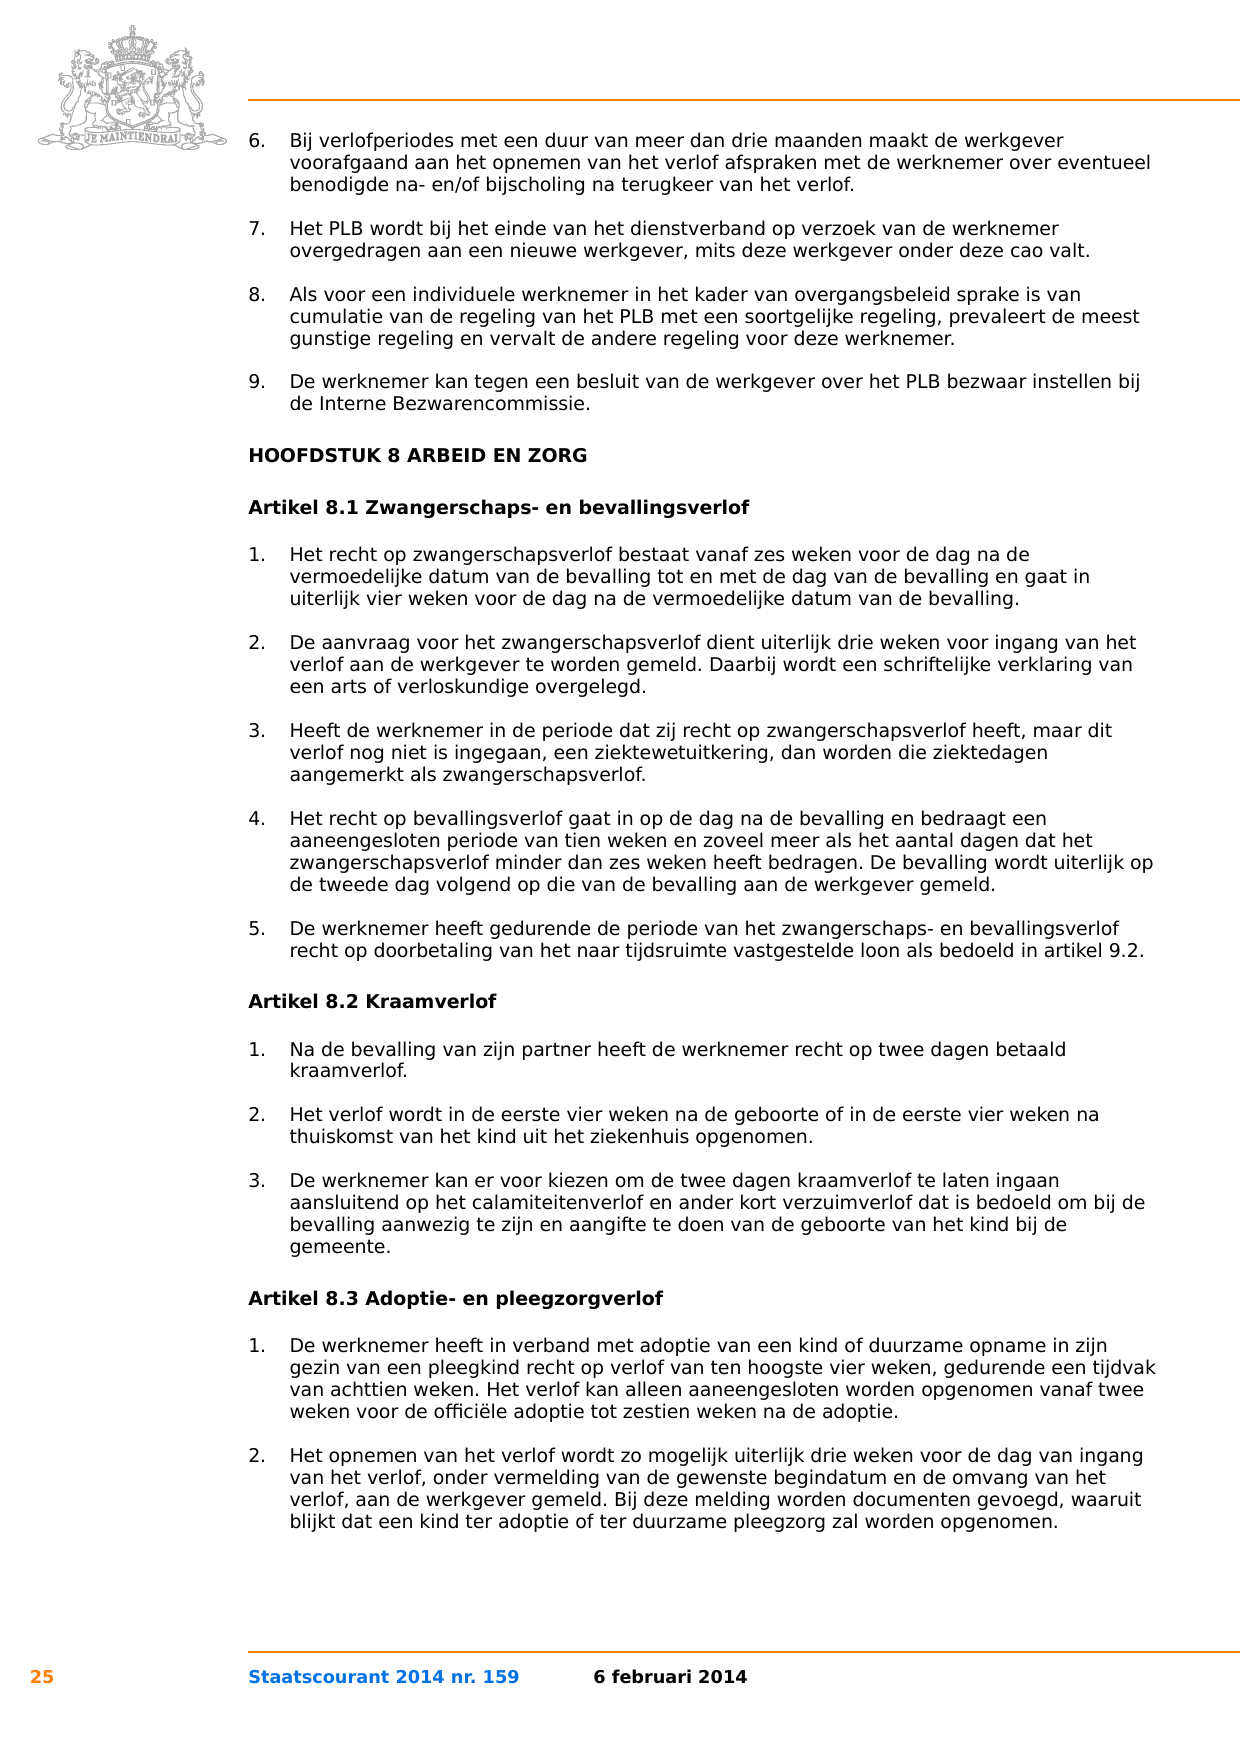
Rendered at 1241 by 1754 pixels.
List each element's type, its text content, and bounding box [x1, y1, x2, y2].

text 7. Het PLB wordt bij het einde van het dienstverband op verzoek van de werknemer overgedragen aan een nieuwe werkgever, mits deze werkgever onder deze cao valt. [248, 218, 1163, 262]
subtitle Artikel 8.3 Adoptie- en pleegzorgverlof [248, 1288, 1163, 1310]
text 2. De aanvraag voor het zwangerschapsverlof dient uiterlijk drie weken voor ingang van het verlof aan de werkgever te worden gemeld. Daarbij wordt een schriftelijke verklaring van een arts of verloskundige overgelegd. [248, 632, 1163, 698]
text 4. Het recht op bevallingsverlof gaat in op de dag na de bevalling en bedraagt een aaneengesloten periode van tien weken en zoveel meer als het aantal dagen dat het zwangerschapsverlof minder dan zes weken heeft bedragen. De bevalling wordt uiterlijk op de tweede dag volgend op die van de bevalling aan de werkgever gemeld. [248, 808, 1163, 896]
picture [38, 25, 227, 150]
text 3. De werknemer kan er voor kiezen om de twee dagen kraamverlof te laten ingaan aansluitend op het calamiteitenverlof en ander kort verzuimverlof dat is bedoeld om bij de bevalling aanwezig te zijn en aangifte te doen van de geboorte van het kind bij de gemeente. [248, 1170, 1163, 1258]
text 2. Het verlof wordt in de eerste vier weken na de geboorte of in de eerste vier weken na thuiskomst van het kind uit het ziekenhuis opgenomen. [248, 1104, 1163, 1148]
text 8. Als voor een individuele werknemer in het kader van overgangsbeleid sprake is van cumulatie van de regeling van het PLB met een soortgelijke regeling, prevaleert de meest gunstige regeling en vervalt de andere regeling voor deze werknemer. [248, 283, 1163, 349]
text 2. Het opnemen van het verlof wordt zo mogelijk uiterlijk drie weken voor de dag van ingang van het verlof, onder vermelding van de gewenste begindatum en de omvang van het verlof, aan de werkgever gemeld. Bij deze melding worden documenten gevoegd, waaruit blijkt dat een kind ter adoptie of ter duurzame pleegzorg zal worden opgenomen. [248, 1445, 1163, 1533]
subtitle Artikel 8.1 Zwangerschaps- en bevallingsverlof [248, 497, 1163, 519]
text 3. Heeft de werknemer in de periode dat zij recht op zwangerschapsverlof heeft, maar dit verlof nog niet is ingegaan, een ziektewetuitkering, dan worden die ziektedagen aangemerkt als zwangerschapsverlof. [248, 720, 1163, 786]
text 9. De werknemer kan tegen een besluit van de werkgever over het PLB bezwaar instellen bij de Interne Bezwarencommissie. [248, 371, 1163, 415]
text 1. De werknemer heeft in verband met adoptie van een kind of duurzame opname in zijn gezin van een pleegkind recht op verlof van ten hoogste vier weken, gedurende een tijdvak van achttien weken. Het verlof kan alleen aaneengesloten worden opgenomen vanaf twee weken voor de officiële adoptie tot zestien weken na de adoptie. [248, 1335, 1163, 1423]
subtitle Artikel 8.2 Kraamverlof [248, 991, 1163, 1013]
text 6. Bij verlofperiodes met een duur van meer dan drie maanden maakt de werkgever voorafgaand aan het opnemen van het verlof afspraken met de werknemer over eventueel benodigde na- en/of bijscholing na terugkeer van het verlof. [248, 130, 1163, 196]
text 1. Het recht op zwangerschapsverlof bestaat vanaf zes weken voor de dag na de vermoedelijke datum van de bevalling tot en met de dag van de bevalling en gaat in uiterlijk vier weken voor de dag na de vermoedelijke datum van de bevalling. [248, 544, 1163, 610]
text 5. De werknemer heeft gedurende de periode van het zwangerschaps- en bevallingsverlof recht op doorbetaling van het naar tijdsruimte vastgestelde loon als bedoeld in artikel 9.2. [248, 917, 1163, 961]
subtitle HOOFDSTUK 8 ARBEID EN ZORG [248, 445, 1163, 467]
text 1. Na de bevalling van zijn partner heeft de werknemer recht op twee dagen betaald kraamverlof. [248, 1038, 1163, 1082]
